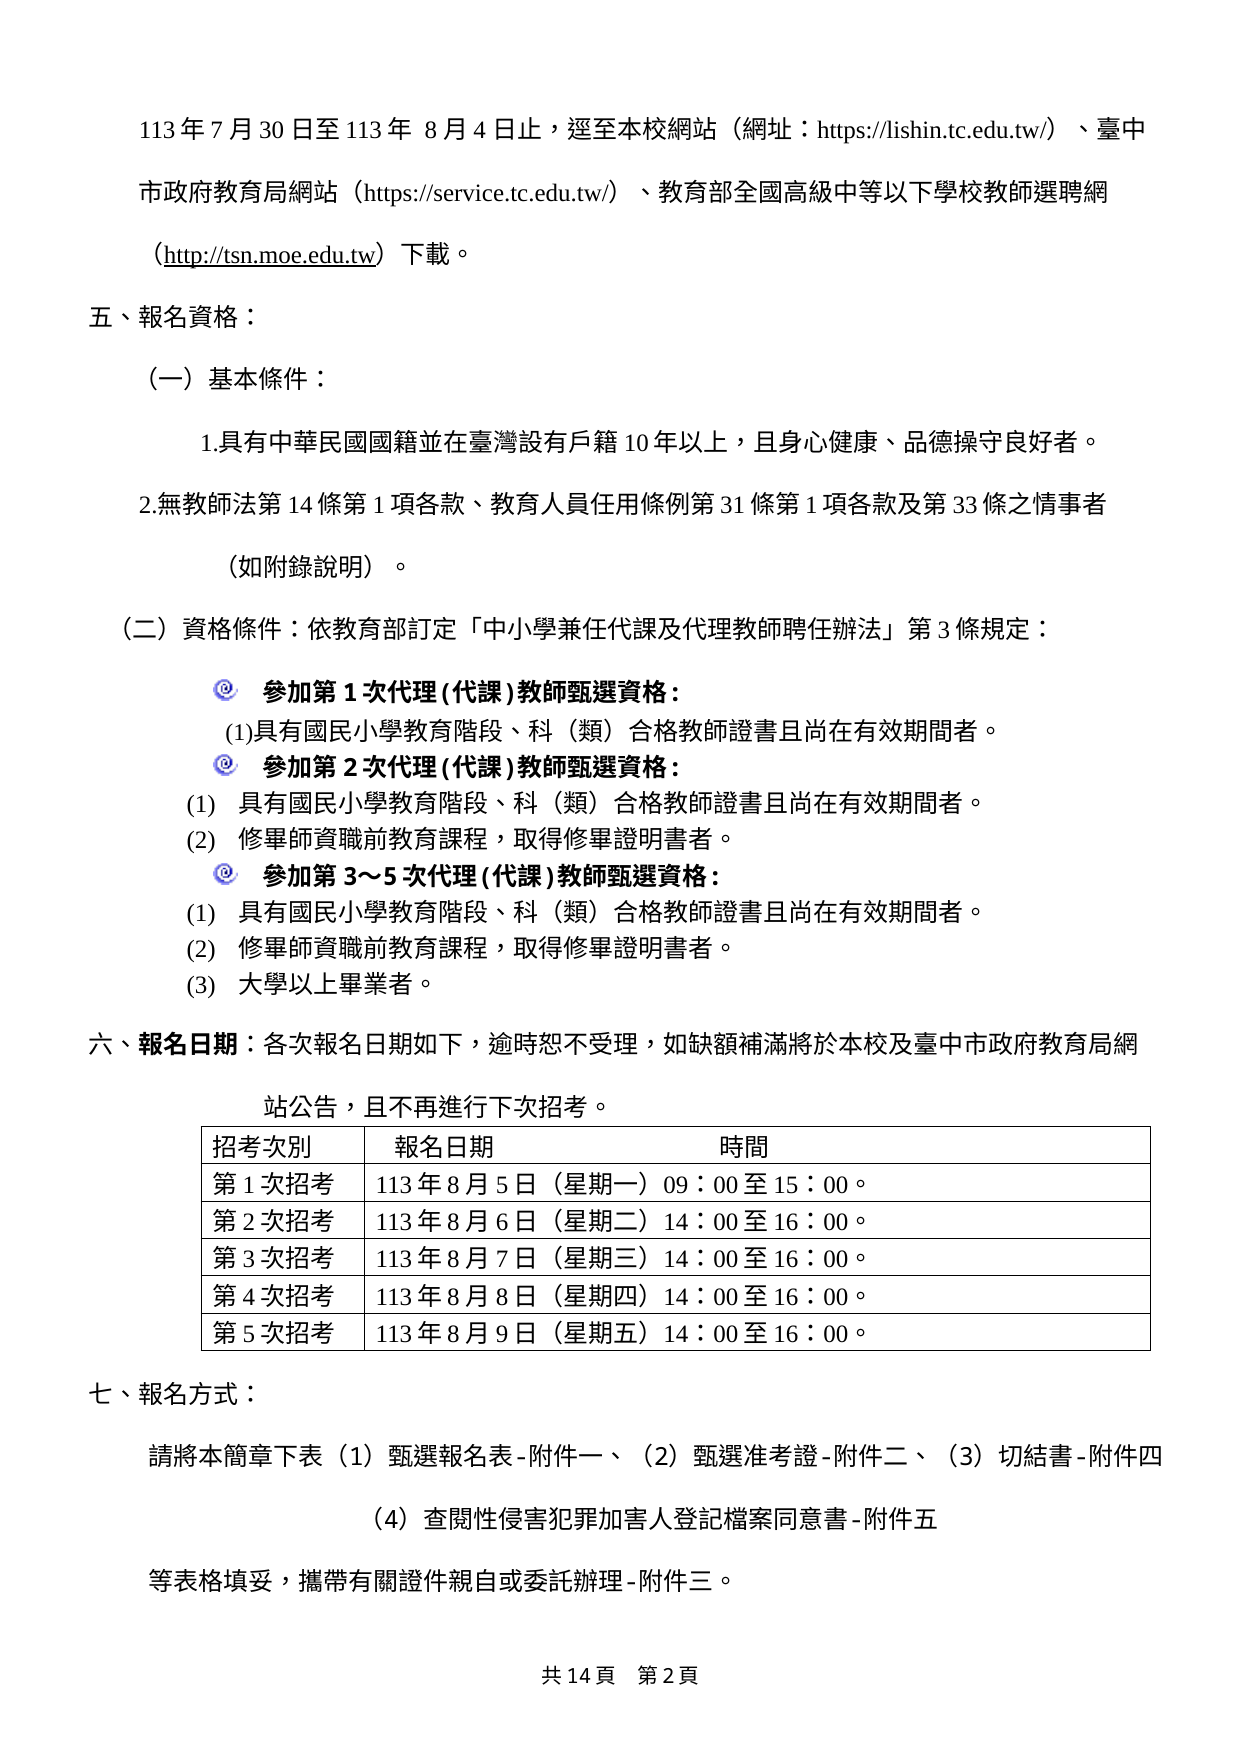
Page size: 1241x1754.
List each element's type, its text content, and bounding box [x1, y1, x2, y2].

table_cell 第2次招考 [202, 1202, 364, 1238]
list 參加第2次代理(代課)教師甄選資格: [213, 747, 1152, 783]
table_cell 第3次招考 [202, 1239, 364, 1275]
text 七、報名方式： 請將本簡章下表（1）甄選報名表-附件一、（2）甄選准考證-附件二、（3）切結書-附件四 [89, 1351, 1168, 1476]
list 具有國民小學教育階段、科（類）合格教師證書且尚在有效期間者。 [89, 783, 1152, 820]
text （二）資格條件：依教育部訂定「中小學兼任代課及代理教師聘任辦法」第3條規定： [89, 586, 1152, 648]
text 五、報名資格： [89, 273, 1152, 336]
table_cell 113年8 月5日（星期一）09：00至15：00。 [365, 1164, 1150, 1201]
table_cell 113年8 月7日（星期三）14：00至16：00。 [365, 1239, 1150, 1275]
text （4）查閱性侵害犯罪加害人登記檔案同意書-附件五 [89, 1476, 1168, 1538]
table_cell 第1次招考 [202, 1164, 364, 1201]
list 參加第1次代理(代課)教師甄選資格: [213, 648, 1152, 711]
text 等表格填妥，攜帶有關證件親自或委託辦理-附件三。 [89, 1538, 1168, 1601]
list 大學以上畢業者。 [89, 965, 1152, 1001]
text （一）基本條件： [89, 336, 1152, 398]
table_cell 第5次招考 [202, 1314, 364, 1350]
list 具有國民小學教育階段、科（類）合格教師證書且尚在有效期間者。 [89, 892, 1152, 928]
table_cell 113年8 月8日（星期四）14：00至16：00。 [365, 1276, 1150, 1312]
text 1.具有中華民國國籍並在臺灣設有戶籍10年以上，且身心健康、品德操守良好者。 [89, 398, 1152, 461]
table_cell 113年8 月6日（星期二）14：00至16：00。 [365, 1202, 1150, 1238]
text (1)具有國民小學教育階段、科（類）合格教師證書且尚在有效期間者。 [213, 711, 1152, 747]
text 六、報名日期：各次報名日期如下，逾時恕不受理，如缺額補滿將於本校及臺中市政府教育局網站公告，且不再進行下次招考。 [89, 1001, 1152, 1126]
table_header 招考次別 [202, 1127, 364, 1163]
list 參加第3～5次代理(代課)教師甄選資格: [213, 856, 1152, 892]
text 113年7 月30 日至113年 8 月4 日止，逕至本校網站（網址：https://lishin.tc.edu.tw/）、臺中市政府教育局網站（https://service.tc.edu.tw/）、教育部全國高級中等以下學校教師選聘網（http://tsn.moe.edu.tw）下載。 [89, 86, 1152, 273]
table_cell 第4次招考 [202, 1276, 364, 1312]
list 修畢師資職前教育課程，取得修畢證明書者。 [89, 820, 1152, 856]
table_header 報名日期 時間 [365, 1127, 1150, 1163]
list 修畢師資職前教育課程，取得修畢證明書者。 [89, 928, 1152, 965]
text 2.無教師法第14條第1項各款、教育人員任用條例第31條第1項各款及第33條之情事者（如附錄說明）。 [89, 461, 1152, 586]
table_cell 113年8 月9日（星期五）14：00至16：00。 [365, 1314, 1150, 1350]
